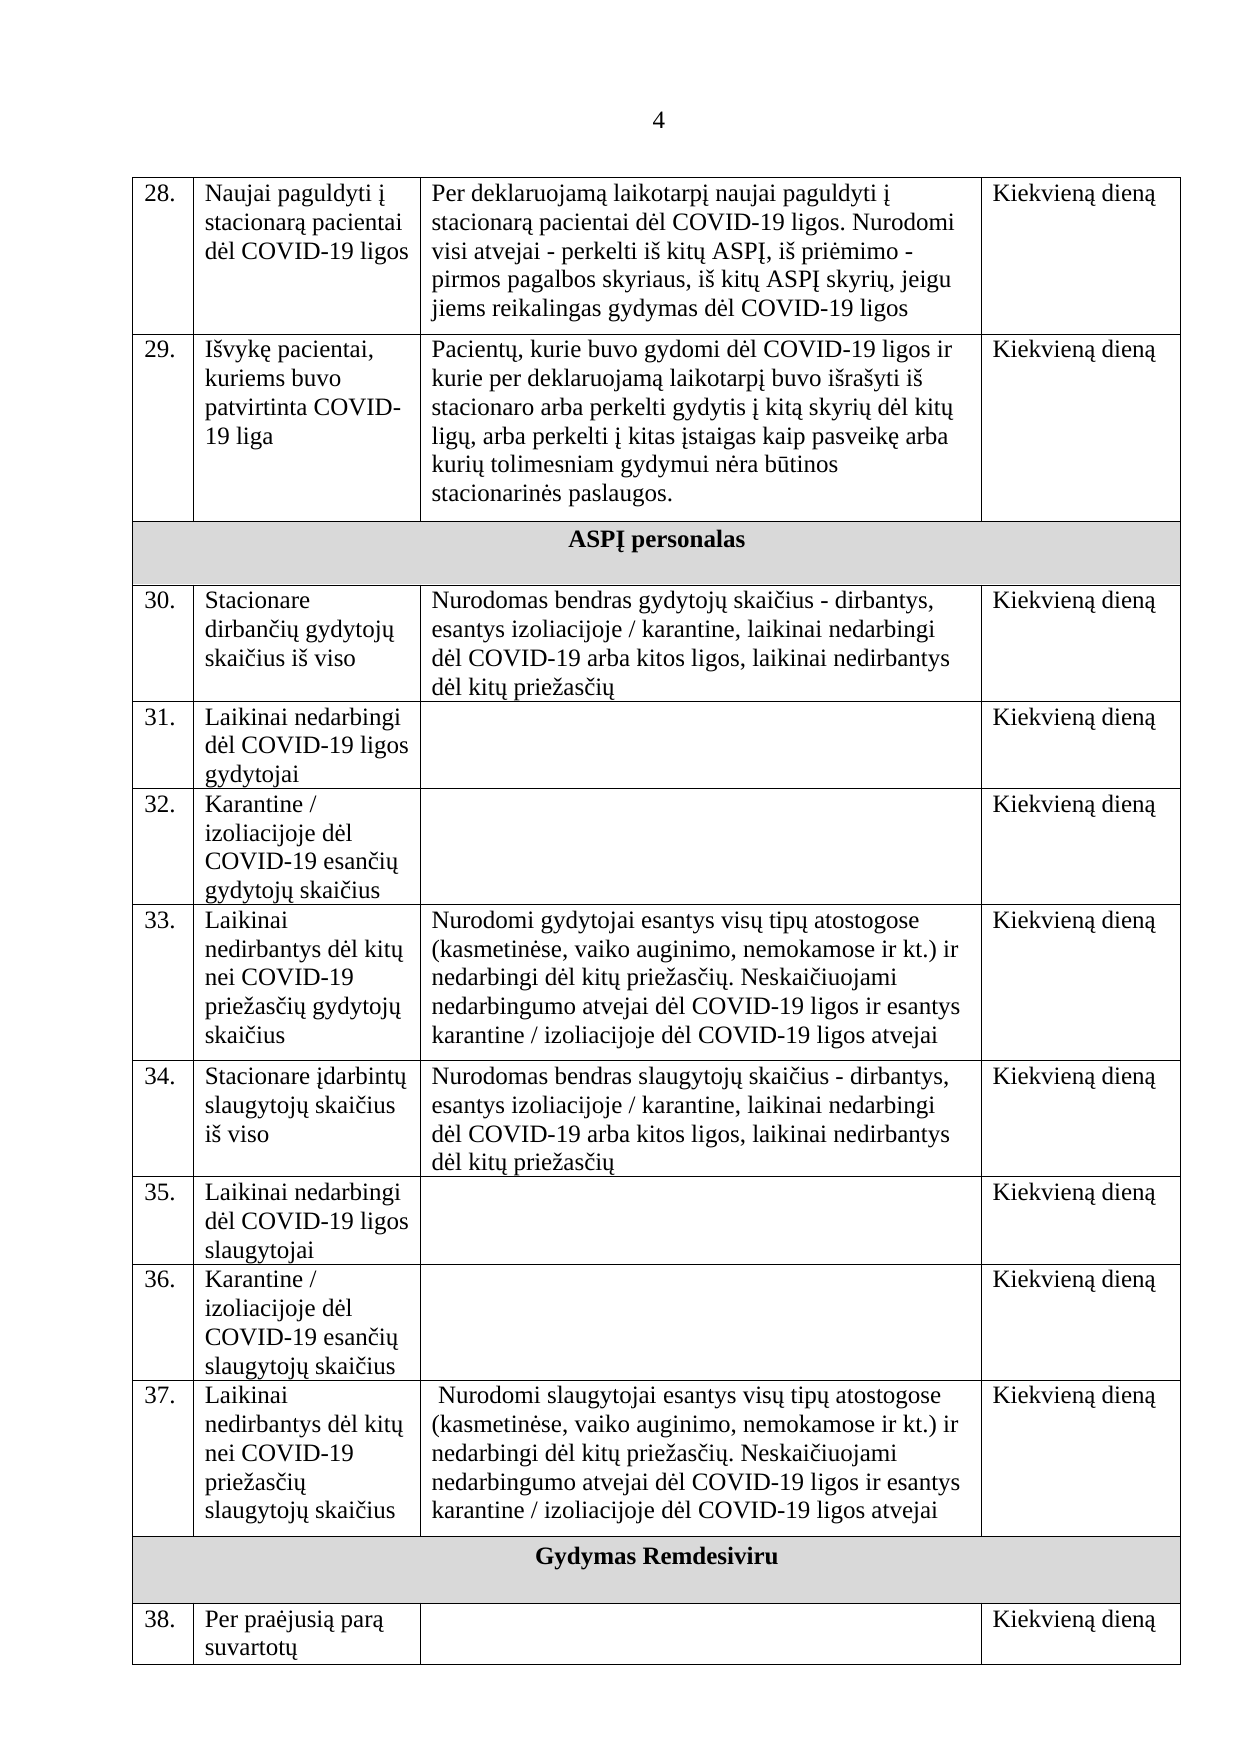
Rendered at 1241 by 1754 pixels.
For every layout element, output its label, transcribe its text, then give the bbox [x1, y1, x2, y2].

table_cell Pacientų, kurie buvo gydomi dėl COVID-19 ligos ir kurie per deklaruojamą laikotarpį buvo išrašyti iš stacionaro arba perkelti gydytis į kitą skyrių dėl kitų ligų, arba perkelti į kitas įstaigas kaip pasveikę arba kurių tolimesniam gydymui nėra būtinos stacionarinės paslaugos. [421, 335, 981, 521]
table_cell Kiekvieną dieną [982, 1061, 1180, 1176]
table_cell [421, 1604, 981, 1664]
table_cell 34. [133, 1061, 193, 1176]
table_cell Gydymas Remdesiviru [133, 1537, 1180, 1603]
table_cell Išvykę pacientai, kuriems buvo patvirtinta COVID-19 liga [194, 335, 420, 521]
table_cell Laikinai nedarbingi dėl COVID-19 ligos slaugytojai [194, 1177, 420, 1263]
table_cell 31. [133, 702, 193, 788]
table_cell Per deklaruojamą laikotarpį naujai paguldyti į stacionarą pacientai dėl COVID-19 ligos. Nurodomi visi atvejai - perkelti iš kitų ASPĮ, iš priėmimo - pirmos pagalbos skyriaus, iš kitų ASPĮ skyrių, jeigu jiems reikalingas gydymas dėl COVID-19 ligos [421, 178, 981, 333]
table_cell Karantine / izoliacijoje dėl COVID-19 esančių gydytojų skaičius [194, 789, 420, 904]
table_cell [421, 1265, 981, 1379]
table_cell Karantine / izoliacijoje dėl COVID-19 esančių slaugytojų skaičius [194, 1265, 420, 1379]
table_cell Nurodomi slaugytojai esantys visų tipų atostogose (kasmetinėse, vaiko auginimo, nemokamose ir kt.) ir nedarbingi dėl kitų priežasčių. Neskaičiuojami nedarbingumo atvejai dėl COVID-19 ligos ir esantys karantine / izoliacijoje dėl COVID-19 ligos atvejai [421, 1381, 981, 1536]
table_cell 32. [133, 789, 193, 904]
table_cell Laikinai nedirbantys dėl kitų nei COVID-19 priežasčių gydytojų skaičius [194, 905, 420, 1060]
table_cell Kiekvieną dieną [982, 1177, 1180, 1263]
table_cell Kiekvieną dieną [982, 1381, 1180, 1536]
table_cell Kiekvieną dieną [982, 178, 1180, 333]
table_cell Nurodomi gydytojai esantys visų tipų atostogose (kasmetinėse, vaiko auginimo, nemokamose ir kt.) ir nedarbingi dėl kitų priežasčių. Neskaičiuojami nedarbingumo atvejai dėl COVID-19 ligos ir esantys karantine / izoliacijoje dėl COVID-19 ligos atvejai [421, 905, 981, 1060]
table_cell Per praėjusią parą suvartotų [194, 1604, 420, 1664]
table_cell Kiekvieną dieną [982, 905, 1180, 1060]
table_cell 29. [133, 335, 193, 521]
table_cell [421, 789, 981, 904]
table_cell 35. [133, 1177, 193, 1263]
table_cell 30. [133, 586, 193, 701]
table_cell Kiekvieną dieną [982, 586, 1180, 701]
table_cell Kiekvieną dieną [982, 1604, 1180, 1664]
table_cell Nurodomas bendras slaugytojų skaičius - dirbantys, esantys izoliacijoje / karantine, laikinai nedarbingi dėl COVID-19 arba kitos ligos, laikinai nedirbantys dėl kitų priežasčių [421, 1061, 981, 1176]
table_cell Nurodomas bendras gydytojų skaičius - dirbantys, esantys izoliacijoje / karantine, laikinai nedarbingi dėl COVID-19 arba kitos ligos, laikinai nedirbantys dėl kitų priežasčių [421, 586, 981, 701]
table_cell Laikinai nedarbingi dėl COVID-19 ligos gydytojai [194, 702, 420, 788]
table_cell Kiekvieną dieną [982, 702, 1180, 788]
table_cell ASPĮ personalas [133, 522, 1180, 584]
table_cell 33. [133, 905, 193, 1060]
table_cell [421, 702, 981, 788]
table_cell Kiekvieną dieną [982, 1265, 1180, 1379]
table_cell Laikinai nedirbantys dėl kitų nei COVID-19 priežasčių slaugytojų skaičius [194, 1381, 420, 1536]
table_cell Naujai paguldyti į stacionarą pacientai dėl COVID-19 ligos [194, 178, 420, 333]
table_cell Stacionare įdarbintų slaugytojų skaičius iš viso [194, 1061, 420, 1176]
table_cell 36. [133, 1265, 193, 1379]
table_cell Stacionare dirbančių gydytojų skaičius iš viso [194, 586, 420, 701]
table_cell 37. [133, 1381, 193, 1536]
table_cell Kiekvieną dieną [982, 789, 1180, 904]
table_cell 28. [133, 178, 193, 333]
table_cell [421, 1177, 981, 1263]
table_cell 38. [133, 1604, 193, 1664]
table_cell Kiekvieną dieną [982, 335, 1180, 521]
